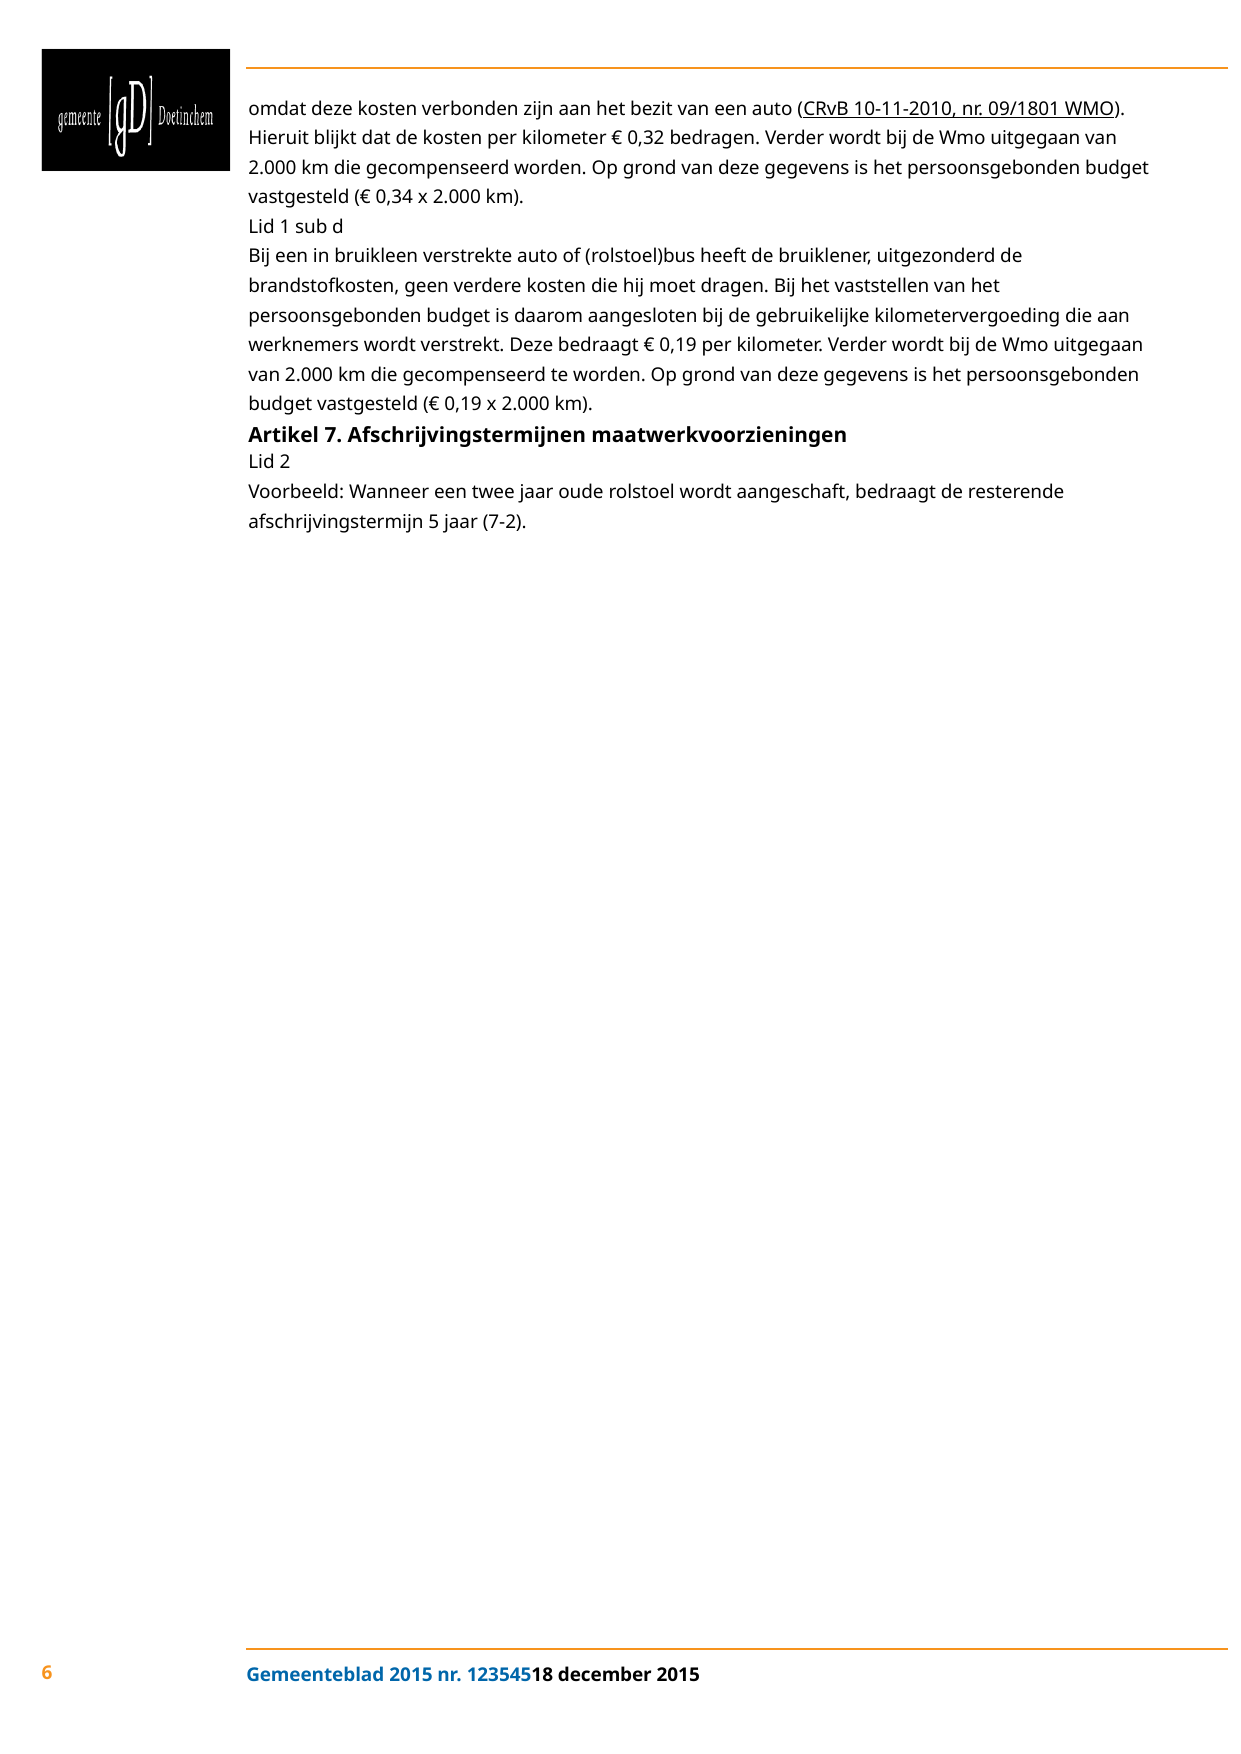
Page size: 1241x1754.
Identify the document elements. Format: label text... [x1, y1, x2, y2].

text Artikel 7. Afschrijvingstermijnen maatwerkvoorzieningen [248, 420, 1152, 449]
picture [41, 47, 231, 172]
text omdat deze kosten verbonden zijn aan het bezit van een auto (CRvB 10-11-2010, nr. 09/1801 WMO). [248, 95, 1152, 121]
text Bij een in bruikleen verstrekte auto of (rolstoel)bus heeft de bruiklener, uitgezonderd de brandstofkosten, geen verdere kosten die hij moet dragen. Bij het vaststellen van het persoonsgebonden budget is daarom aangesloten bij de gebruikelijke kilometervergoeding die aan werknemers wordt verstrekt. Deze bedraagt € 0,19 per kilometer. Verder wordt bij de Wmo uitgegaan van 2.000 km die gecompenseerd te worden. Op grond van deze gegevens is het persoonsgebonden budget vastgesteld (€ 0,19 x 2.000 km). [248, 243, 1152, 416]
text Voorbeeld: Wanneer een twee jaar oude rolstoel wordt aangeschaft, bedraagt de resterende afschrijvingstermijn 5 jaar (7-2). [248, 478, 1152, 533]
text Lid 2 [248, 449, 1152, 474]
text Hieruit blijkt dat de kosten per kilometer € 0,32 bedragen. Verder wordt bij de Wmo uitgegaan van 2.000 km die gecompenseerd worden. Op grond van deze gegevens is het persoonsgebonden budget vastgesteld (€ 0,34 x 2.000 km). [248, 124, 1152, 209]
text Lid 1 sub d [248, 213, 1152, 239]
